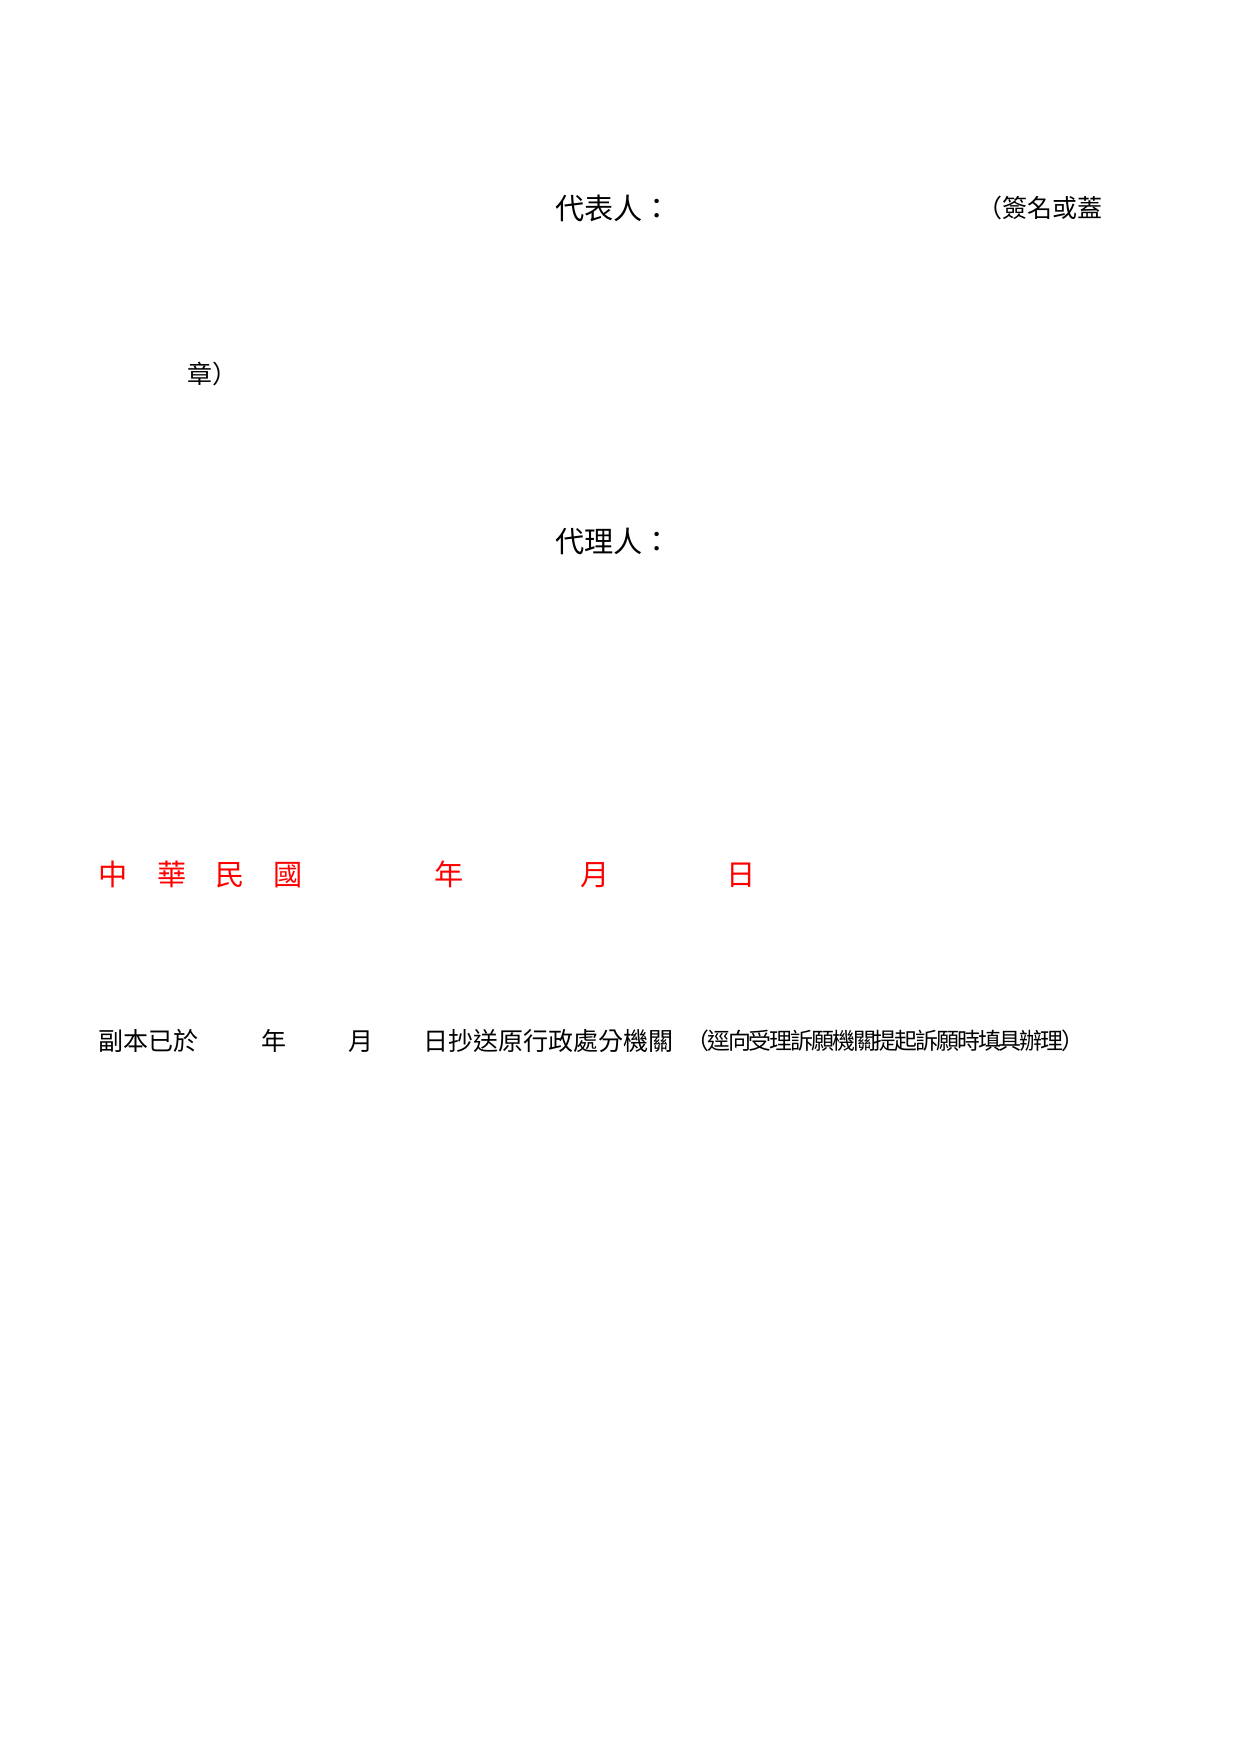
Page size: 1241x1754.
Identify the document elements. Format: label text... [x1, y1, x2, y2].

text 中 華 民 國 年 月 日 [99, 779, 1122, 946]
text 代表人： （簽名或蓋章） [187, 113, 1122, 446]
text 代理人： [187, 446, 1122, 612]
text 副本已於 年 月 日抄送原行政處分機關 （逕向受理訴願機關提起訴願時填具辦理） [99, 946, 1122, 1112]
